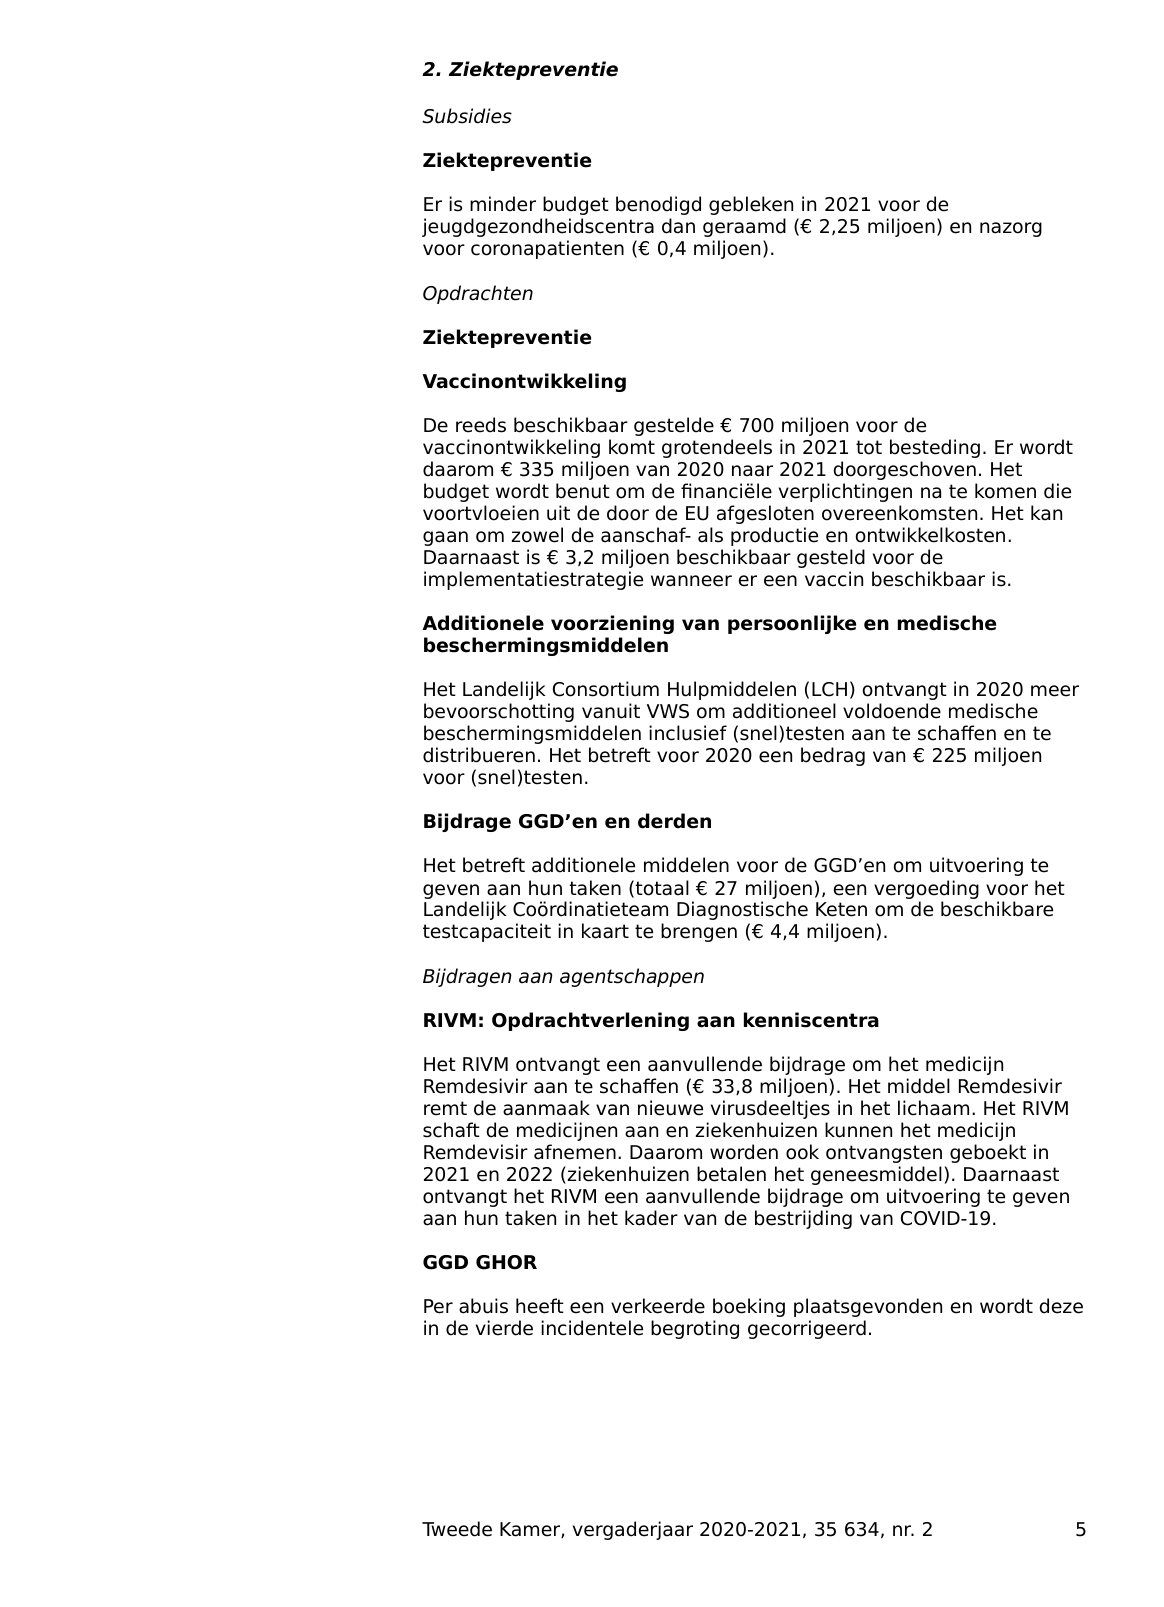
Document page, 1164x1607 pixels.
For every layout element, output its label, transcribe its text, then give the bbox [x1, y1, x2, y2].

subtitle 2. Ziektepreventie [422, 59, 1087, 81]
subtitle Opdrachten [422, 282, 1087, 304]
text Het RIVM ontvangt een aanvullende bijdrage om het medicijn Remdesivir aan te schaffen (€ 33,8 miljoen). Het middel Remdesivir remt de aanmaak van nieuwe virusdeeltjes in het lichaam. Het RIVM schaft de medicijnen aan en ziekenhuizen kunnen het medicijn Remdevisir afnemen. Daarom worden ook ontvangsten geboekt in 2021 en 2022 (ziekenhuizen betalen het geneesmiddel). Daarnaast ontvangt het RIVM een aanvullende bijdrage om uitvoering te geven aan hun taken in het kader van de bestrijding van COVID-19. [422, 1054, 1087, 1230]
text Het betreft additionele middelen voor de GGD’en om uitvoering te geven aan hun taken (totaal € 27 miljoen), een vergoeding voor het Landelijk Coördinatieteam Diagnostische Keten om de beschikbare testcapaciteit in kaart te brengen (€ 4,4 miljoen). [422, 855, 1087, 943]
subtitle RIVM: Opdrachtverlening aan kenniscentra [422, 1010, 1087, 1032]
subtitle Bijdragen aan agentschappen [422, 966, 1087, 987]
text De reeds beschikbaar gestelde € 700 miljoen voor de vaccinontwikkeling komt grotendeels in 2021 tot besteding. Er wordt daarom € 335 miljoen van 2020 naar 2021 doorgeschoven. Het budget wordt benut om de financiële verplichtingen na te komen die voortvloeien uit de door de EU afgesloten overeenkomsten. Het kan gaan om zowel de aanschaf- als productie en ontwikkelkosten. Daarnaast is € 3,2 miljoen beschikbaar gesteld voor de implementatiestrategie wanneer er een vaccin beschikbaar is. [422, 415, 1087, 591]
subtitle Bijdrage GGD’en en derden [422, 811, 1087, 833]
subtitle GGD GHOR [422, 1252, 1087, 1274]
subtitle Vaccinontwikkeling [422, 371, 1087, 393]
subtitle Ziektepreventie [422, 150, 1087, 172]
subtitle Ziektepreventie [422, 327, 1087, 349]
text Per abuis heeft een verkeerde boeking plaatsgevonden en wordt deze in de vierde incidentele begroting gecorrigeerd. [422, 1296, 1087, 1340]
subtitle Additionele voorziening van persoonlijke en medische beschermingsmiddelen [422, 613, 1087, 657]
subtitle Subsidies [422, 106, 1087, 128]
text Het Landelijk Consortium Hulpmiddelen (LCH) ontvangt in 2020 meer bevoorschotting vanuit VWS om additioneel voldoende medische beschermingsmiddelen inclusief (snel)testen aan te schaffen en te distribueren. Het betreft voor 2020 een bedrag van € 225 miljoen voor (snel)testen. [422, 679, 1087, 789]
text Er is minder budget benodigd gebleken in 2021 voor de jeugdgezondheidscentra dan geraamd (€ 2,25 miljoen) en nazorg voor coronapatienten (€ 0,4 miljoen). [422, 194, 1087, 260]
